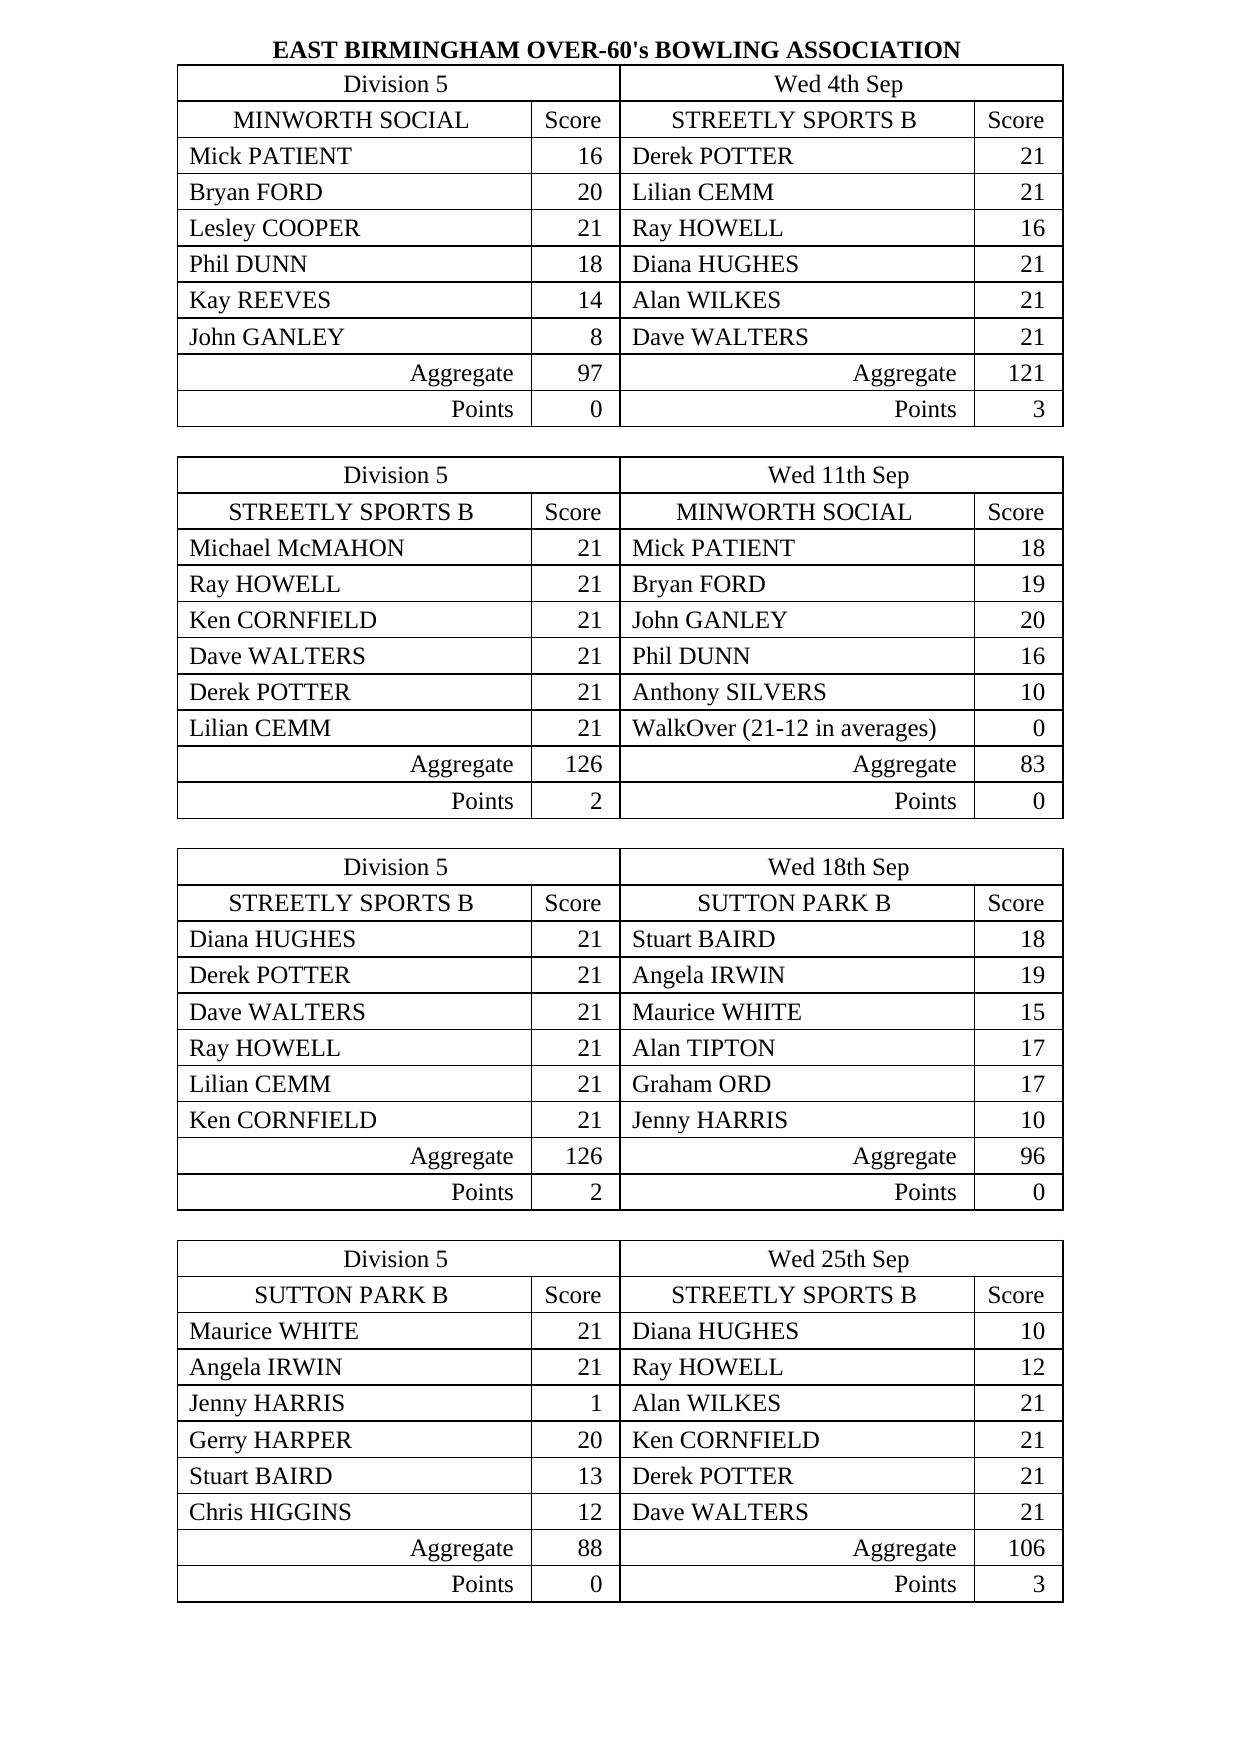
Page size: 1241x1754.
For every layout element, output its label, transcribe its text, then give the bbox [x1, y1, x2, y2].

table_cell 18 [532, 247, 619, 281]
table_cell 15 [975, 994, 1062, 1028]
table_cell 121 [975, 355, 1062, 389]
table_cell Score [975, 1277, 1062, 1312]
table_cell Diana HUGHES [621, 247, 974, 281]
table_cell Aggregate [621, 355, 974, 389]
table_cell Phil DUNN [178, 247, 531, 281]
table_cell 16 [532, 138, 619, 173]
table_cell Kay REEVES [178, 283, 531, 317]
table_cell Score [532, 886, 619, 920]
table_cell 21 [532, 994, 619, 1028]
table_cell 14 [532, 283, 619, 317]
table_cell 88 [532, 1530, 619, 1565]
table_cell Alan TIPTON [621, 1030, 974, 1064]
table_cell 10 [975, 675, 1062, 709]
table_cell STREETLY SPORTS B [178, 886, 531, 920]
table_cell 21 [532, 1350, 619, 1384]
table_cell Graham ORD [621, 1066, 974, 1101]
table_cell 3 [975, 1566, 1062, 1601]
table_cell Points [621, 783, 974, 817]
table_cell Stuart BAIRD [178, 1458, 531, 1492]
table_header Wed 11th Sep [621, 458, 1062, 492]
table_cell Dave WALTERS [621, 319, 974, 353]
table_cell Derek POTTER [178, 958, 531, 992]
table_cell 21 [975, 1422, 1062, 1456]
table_cell Lilian CEMM [178, 1066, 531, 1101]
table_cell Points [621, 1566, 974, 1601]
table_cell 21 [532, 1066, 619, 1101]
table_cell 21 [532, 530, 619, 564]
table_cell Mick PATIENT [621, 530, 974, 564]
table_cell Aggregate [178, 1138, 531, 1173]
table_cell Derek POTTER [621, 1458, 974, 1492]
table_cell 21 [975, 247, 1062, 281]
table_cell Points [178, 1175, 531, 1209]
table_cell Ray HOWELL [178, 566, 531, 601]
table_cell 17 [975, 1066, 1062, 1101]
table_cell 21 [532, 602, 619, 637]
table_cell Score [975, 102, 1062, 136]
table_cell 21 [975, 174, 1062, 209]
table_cell Lesley COOPER [178, 210, 531, 245]
table_header Wed 4th Sep [621, 66, 1062, 100]
table_cell 21 [532, 566, 619, 601]
table_header Division 5 [178, 66, 619, 100]
table_cell Bryan FORD [178, 174, 531, 209]
table_cell 21 [532, 210, 619, 245]
table_cell Mick PATIENT [178, 138, 531, 173]
table_cell Dave WALTERS [178, 994, 531, 1028]
table_cell Michael McMAHON [178, 530, 531, 564]
table_cell 21 [532, 1313, 619, 1348]
table_cell 8 [532, 319, 619, 353]
table_cell 96 [975, 1138, 1062, 1173]
table_cell 20 [975, 602, 1062, 637]
table_cell Maurice WHITE [621, 994, 974, 1028]
table_cell Anthony SILVERS [621, 675, 974, 709]
table_cell Aggregate [178, 1530, 531, 1565]
table_cell STREETLY SPORTS B [621, 102, 974, 136]
table_cell Stuart BAIRD [621, 922, 974, 956]
table_cell WalkOver (21-12 in averages) [621, 711, 974, 745]
table_cell Aggregate [178, 355, 531, 389]
table_cell 0 [975, 711, 1062, 745]
table_cell Points [178, 783, 531, 817]
table_cell Dave WALTERS [178, 638, 531, 673]
table_cell 21 [532, 675, 619, 709]
table_cell Points [621, 391, 974, 426]
table_cell 126 [532, 1138, 619, 1173]
table_cell Maurice WHITE [178, 1313, 531, 1348]
table_cell Ken CORNFIELD [178, 602, 531, 637]
table_cell 12 [532, 1494, 619, 1529]
table_cell MINWORTH SOCIAL [178, 102, 531, 136]
table_cell Derek POTTER [178, 675, 531, 709]
table_cell 21 [975, 283, 1062, 317]
table_header Wed 25th Sep [621, 1241, 1062, 1276]
table_cell 21 [532, 711, 619, 745]
table_cell Phil DUNN [621, 638, 974, 673]
table_cell Ken CORNFIELD [178, 1102, 531, 1137]
table_cell Ray HOWELL [621, 210, 974, 245]
table_cell Angela IRWIN [621, 958, 974, 992]
table_cell Diana HUGHES [621, 1313, 974, 1348]
table_cell 16 [975, 638, 1062, 673]
table_cell 3 [975, 391, 1062, 426]
table_cell 21 [975, 1386, 1062, 1420]
table_cell Lilian CEMM [178, 711, 531, 745]
table_cell 21 [532, 922, 619, 956]
table_header Division 5 [178, 849, 619, 884]
table_cell 0 [975, 783, 1062, 817]
table_cell 2 [532, 783, 619, 817]
table_cell MINWORTH SOCIAL [621, 494, 974, 528]
table_cell Jenny HARRIS [178, 1386, 531, 1420]
table_cell Points [178, 1566, 531, 1601]
table_cell Alan WILKES [621, 1386, 974, 1420]
table_cell 18 [975, 530, 1062, 564]
table_cell 21 [975, 1458, 1062, 1492]
table_cell 83 [975, 747, 1062, 781]
table_cell John GANLEY [621, 602, 974, 637]
table_header Division 5 [178, 1241, 619, 1276]
table_cell 13 [532, 1458, 619, 1492]
table_cell Aggregate [621, 1530, 974, 1565]
table_cell Aggregate [621, 1138, 974, 1173]
table_cell 97 [532, 355, 619, 389]
table_cell SUTTON PARK B [621, 886, 974, 920]
table_cell 0 [532, 391, 619, 426]
table_cell Aggregate [178, 747, 531, 781]
table_cell Score [975, 494, 1062, 528]
table_cell Diana HUGHES [178, 922, 531, 956]
table_cell 12 [975, 1350, 1062, 1384]
table_cell STREETLY SPORTS B [178, 494, 531, 528]
table_cell Derek POTTER [621, 138, 974, 173]
table_cell Score [532, 1277, 619, 1312]
table_cell 19 [975, 958, 1062, 992]
table_cell Lilian CEMM [621, 174, 974, 209]
table_cell 21 [975, 1494, 1062, 1529]
table_cell 17 [975, 1030, 1062, 1064]
table_cell Angela IRWIN [178, 1350, 531, 1384]
table_cell 10 [975, 1313, 1062, 1348]
table_cell 18 [975, 922, 1062, 956]
table_cell Score [975, 886, 1062, 920]
table_cell 2 [532, 1175, 619, 1209]
table_cell 20 [532, 174, 619, 209]
table_cell 0 [532, 1566, 619, 1601]
table_cell 20 [532, 1422, 619, 1456]
table_cell Gerry HARPER [178, 1422, 531, 1456]
table_header Wed 18th Sep [621, 849, 1062, 884]
table_cell 126 [532, 747, 619, 781]
table_cell 21 [532, 1030, 619, 1064]
table_cell 0 [975, 1175, 1062, 1209]
table_cell 21 [532, 1102, 619, 1137]
table_cell Points [621, 1175, 974, 1209]
table_cell John GANLEY [178, 319, 531, 353]
table_cell Dave WALTERS [621, 1494, 974, 1529]
table_cell Chris HIGGINS [178, 1494, 531, 1529]
table_cell 21 [975, 319, 1062, 353]
table_cell Ken CORNFIELD [621, 1422, 974, 1456]
table_header Division 5 [178, 458, 619, 492]
table_cell SUTTON PARK B [178, 1277, 531, 1312]
table_cell 21 [975, 138, 1062, 173]
table_cell 1 [532, 1386, 619, 1420]
table_cell 10 [975, 1102, 1062, 1137]
table_cell 21 [532, 958, 619, 992]
table_cell 21 [532, 638, 619, 673]
table_cell Alan WILKES [621, 283, 974, 317]
table_cell Jenny HARRIS [621, 1102, 974, 1137]
table_cell Points [178, 391, 531, 426]
table_cell 16 [975, 210, 1062, 245]
table_cell Aggregate [621, 747, 974, 781]
table_cell 106 [975, 1530, 1062, 1565]
table_cell Score [532, 494, 619, 528]
table_cell Ray HOWELL [621, 1350, 974, 1384]
table_cell 19 [975, 566, 1062, 601]
table_cell Ray HOWELL [178, 1030, 531, 1064]
table_cell STREETLY SPORTS B [621, 1277, 974, 1312]
table_cell Score [532, 102, 619, 136]
table_cell Bryan FORD [621, 566, 974, 601]
